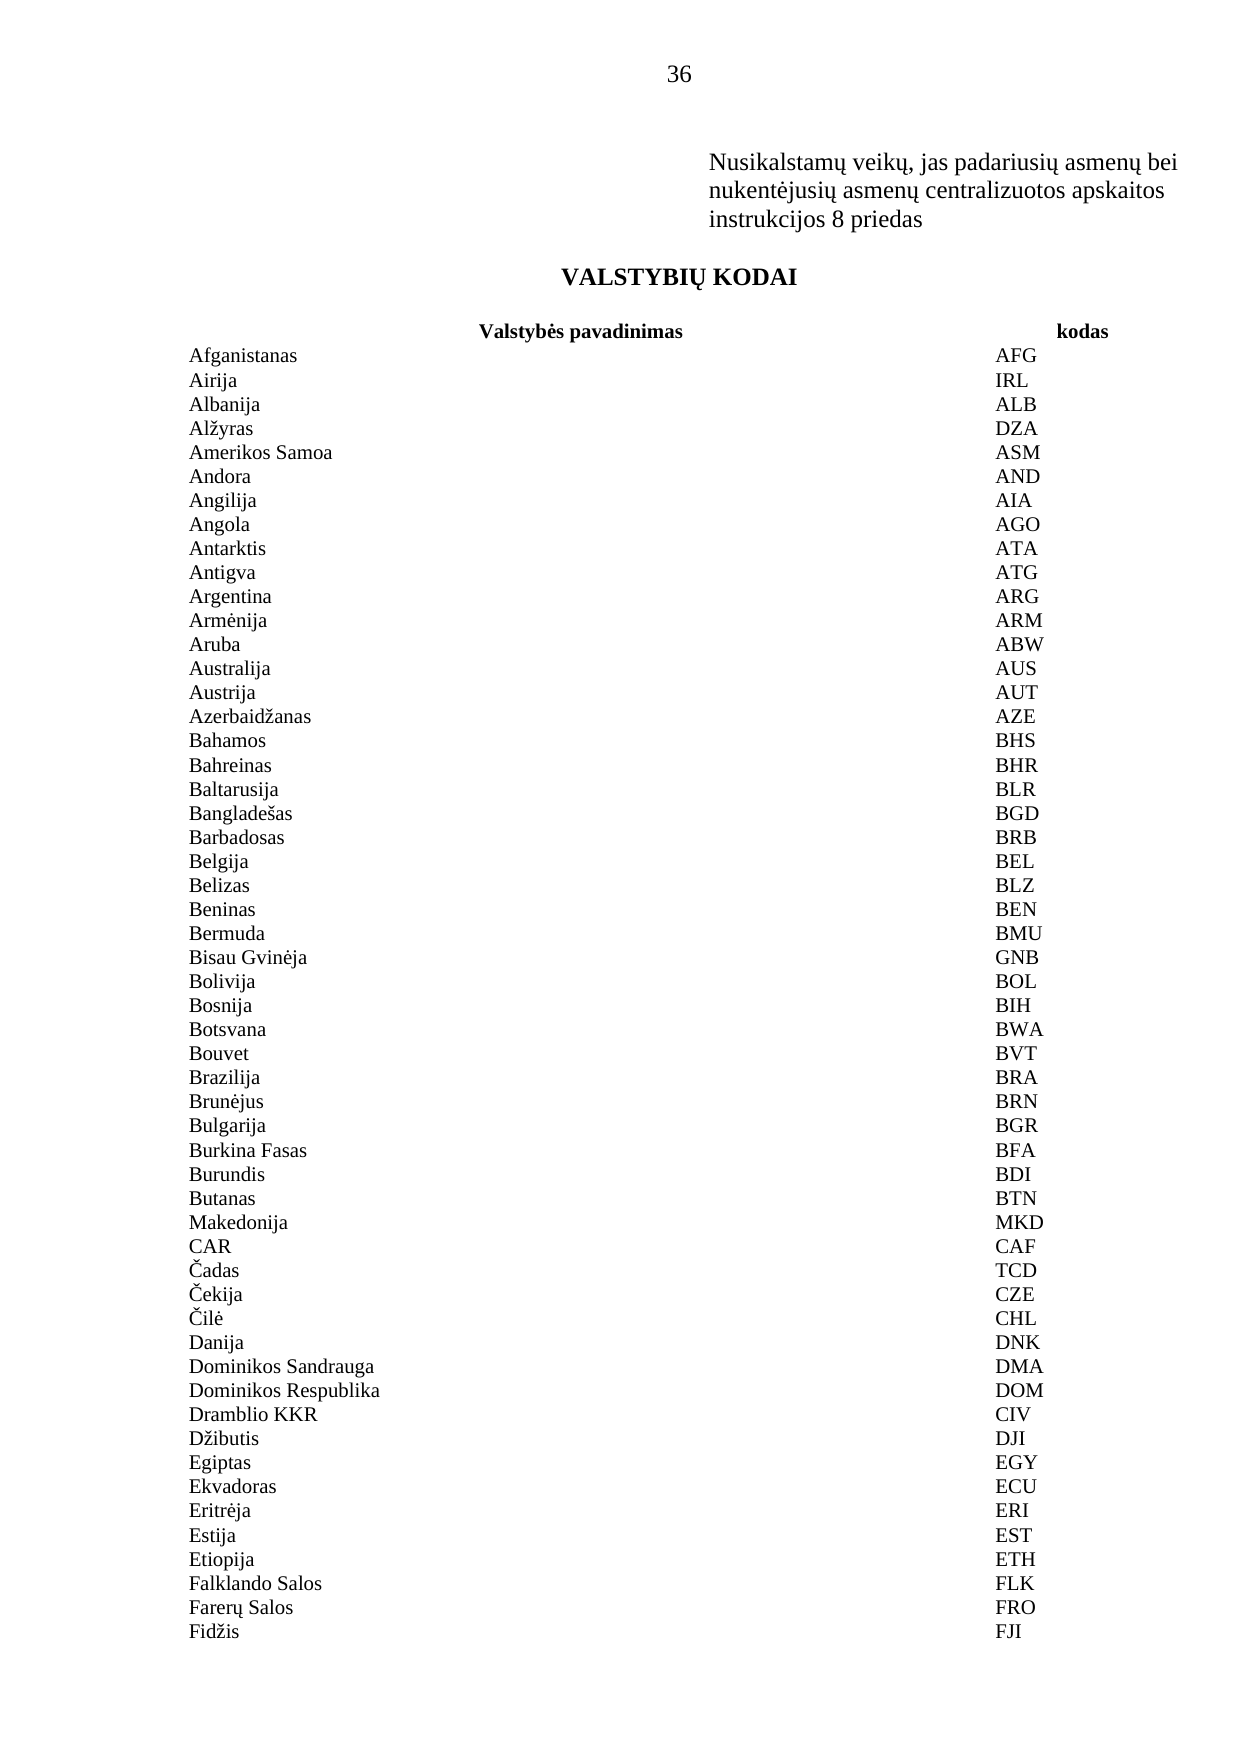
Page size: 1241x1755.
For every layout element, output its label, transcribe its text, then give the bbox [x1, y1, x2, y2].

table_cell ERI [984, 1499, 1181, 1522]
table_cell CAR [177, 1234, 984, 1258]
table_cell DZA [984, 416, 1181, 440]
table_cell EGY [984, 1450, 1181, 1474]
table_cell Armėnija [177, 608, 984, 632]
table_cell Afganistanas [177, 344, 984, 367]
table_cell Belizas [177, 873, 984, 897]
table_cell Brazilija [177, 1065, 984, 1089]
table_cell Amerikos Samoa [177, 440, 984, 464]
table_cell AIA [984, 488, 1181, 512]
table_cell BRA [984, 1065, 1181, 1089]
table_cell Danija [177, 1330, 984, 1354]
table_cell Falklando Salos [177, 1571, 984, 1595]
table_cell Bisau Gvinėja [177, 945, 984, 969]
table_header kodas [984, 319, 1181, 343]
table_cell IRL [984, 368, 1181, 392]
table_cell Dominikos Sandrauga [177, 1354, 984, 1378]
table_cell BOL [984, 969, 1181, 993]
table_cell ASM [984, 440, 1181, 464]
table_cell BGD [984, 801, 1181, 825]
table_cell Bahamos [177, 729, 984, 752]
table_cell Beninas [177, 897, 984, 921]
table_cell BWA [984, 1017, 1181, 1041]
table_cell BFA [984, 1138, 1181, 1162]
table_cell BRN [984, 1089, 1181, 1113]
table_cell CIV [984, 1402, 1181, 1426]
table_cell Makedonija [177, 1210, 984, 1234]
table_cell Dramblio KKR [177, 1402, 984, 1426]
table_cell Barbadosas [177, 825, 984, 849]
table_cell ATA [984, 536, 1181, 560]
table_cell DNK [984, 1330, 1181, 1354]
table_header Valstybės pavadinimas [177, 319, 984, 343]
table_cell CAF [984, 1234, 1181, 1258]
table_cell AFG [984, 344, 1181, 367]
table_cell BLR [984, 777, 1181, 801]
table_cell CHL [984, 1306, 1181, 1330]
table_cell FLK [984, 1571, 1181, 1595]
table_cell Estija [177, 1523, 984, 1547]
table_cell AND [984, 464, 1181, 488]
table_cell Farerų Salos [177, 1595, 984, 1619]
table_cell Australija [177, 656, 984, 680]
table_cell Čekija [177, 1282, 984, 1306]
table_cell Butanas [177, 1186, 984, 1210]
table_cell EST [984, 1523, 1181, 1547]
table_cell BVT [984, 1041, 1181, 1065]
table_cell Burkina Fasas [177, 1138, 984, 1162]
table_cell AGO [984, 512, 1181, 536]
table_cell ALB [984, 392, 1181, 416]
table_cell Alžyras [177, 416, 984, 440]
table_cell Egiptas [177, 1450, 984, 1474]
table_cell BHR [984, 753, 1181, 777]
table_cell BLZ [984, 873, 1181, 897]
table_cell Bermuda [177, 921, 984, 945]
table_cell Ekvadoras [177, 1474, 984, 1498]
table_cell Bosnija [177, 993, 984, 1017]
table_cell Austrija [177, 680, 984, 704]
text nukentėjusių asmenų centralizuotos apskaitos [177, 176, 1181, 204]
table_cell Bangladešas [177, 801, 984, 825]
table_cell Aruba [177, 632, 984, 656]
table_cell BMU [984, 921, 1181, 945]
table_cell Čilė [177, 1306, 984, 1330]
table_cell Bulgarija [177, 1114, 984, 1137]
table_cell BRB [984, 825, 1181, 849]
table_cell ATG [984, 560, 1181, 584]
table_cell Botsvana [177, 1017, 984, 1041]
table_cell BHS [984, 729, 1181, 752]
table_cell Fidžis [177, 1619, 984, 1643]
table_cell DOM [984, 1378, 1181, 1402]
table_cell BEL [984, 849, 1181, 873]
table_cell Angilija [177, 488, 984, 512]
table_cell Angola [177, 512, 984, 536]
table_cell FJI [984, 1619, 1181, 1643]
table_cell Baltarusija [177, 777, 984, 801]
table_cell Bouvet [177, 1041, 984, 1065]
table_cell BTN [984, 1186, 1181, 1210]
table_cell ARG [984, 584, 1181, 608]
table_cell Antigva [177, 560, 984, 584]
table_cell BDI [984, 1162, 1181, 1186]
table_cell ARM [984, 608, 1181, 632]
text VALSTYBIŲ KODAI [177, 262, 1181, 291]
table_cell Eritrėja [177, 1499, 984, 1522]
table_cell CZE [984, 1282, 1181, 1306]
table_cell Albanija [177, 392, 984, 416]
table_cell Belgija [177, 849, 984, 873]
table_cell GNB [984, 945, 1181, 969]
table_cell Airija [177, 368, 984, 392]
table_cell Andora [177, 464, 984, 488]
table_cell Etiopija [177, 1547, 984, 1571]
table_cell ABW [984, 632, 1181, 656]
table_cell AUS [984, 656, 1181, 680]
table_cell Argentina [177, 584, 984, 608]
table_cell Brunėjus [177, 1089, 984, 1113]
table_cell DMA [984, 1354, 1181, 1378]
table_cell BIH [984, 993, 1181, 1017]
table_cell Čadas [177, 1258, 984, 1282]
table_cell ECU [984, 1474, 1181, 1498]
table_cell Burundis [177, 1162, 984, 1186]
table_cell Antarktis [177, 536, 984, 560]
table_cell Dominikos Respublika [177, 1378, 984, 1402]
table_cell DJI [984, 1426, 1181, 1450]
text instrukcijos 8 priedas [177, 204, 1181, 233]
table_cell AUT [984, 680, 1181, 704]
table_cell AZE [984, 704, 1181, 728]
table_cell Bahreinas [177, 753, 984, 777]
table_cell Azerbaidžanas [177, 704, 984, 728]
table_cell ETH [984, 1547, 1181, 1571]
table_cell Bolivija [177, 969, 984, 993]
table_cell Džibutis [177, 1426, 984, 1450]
table_cell FRO [984, 1595, 1181, 1619]
table_cell MKD [984, 1210, 1181, 1234]
table_cell BEN [984, 897, 1181, 921]
table_cell BGR [984, 1114, 1181, 1137]
text Nusikalstamų veikų, jas padariusių asmenų bei [177, 147, 1181, 176]
table_cell TCD [984, 1258, 1181, 1282]
